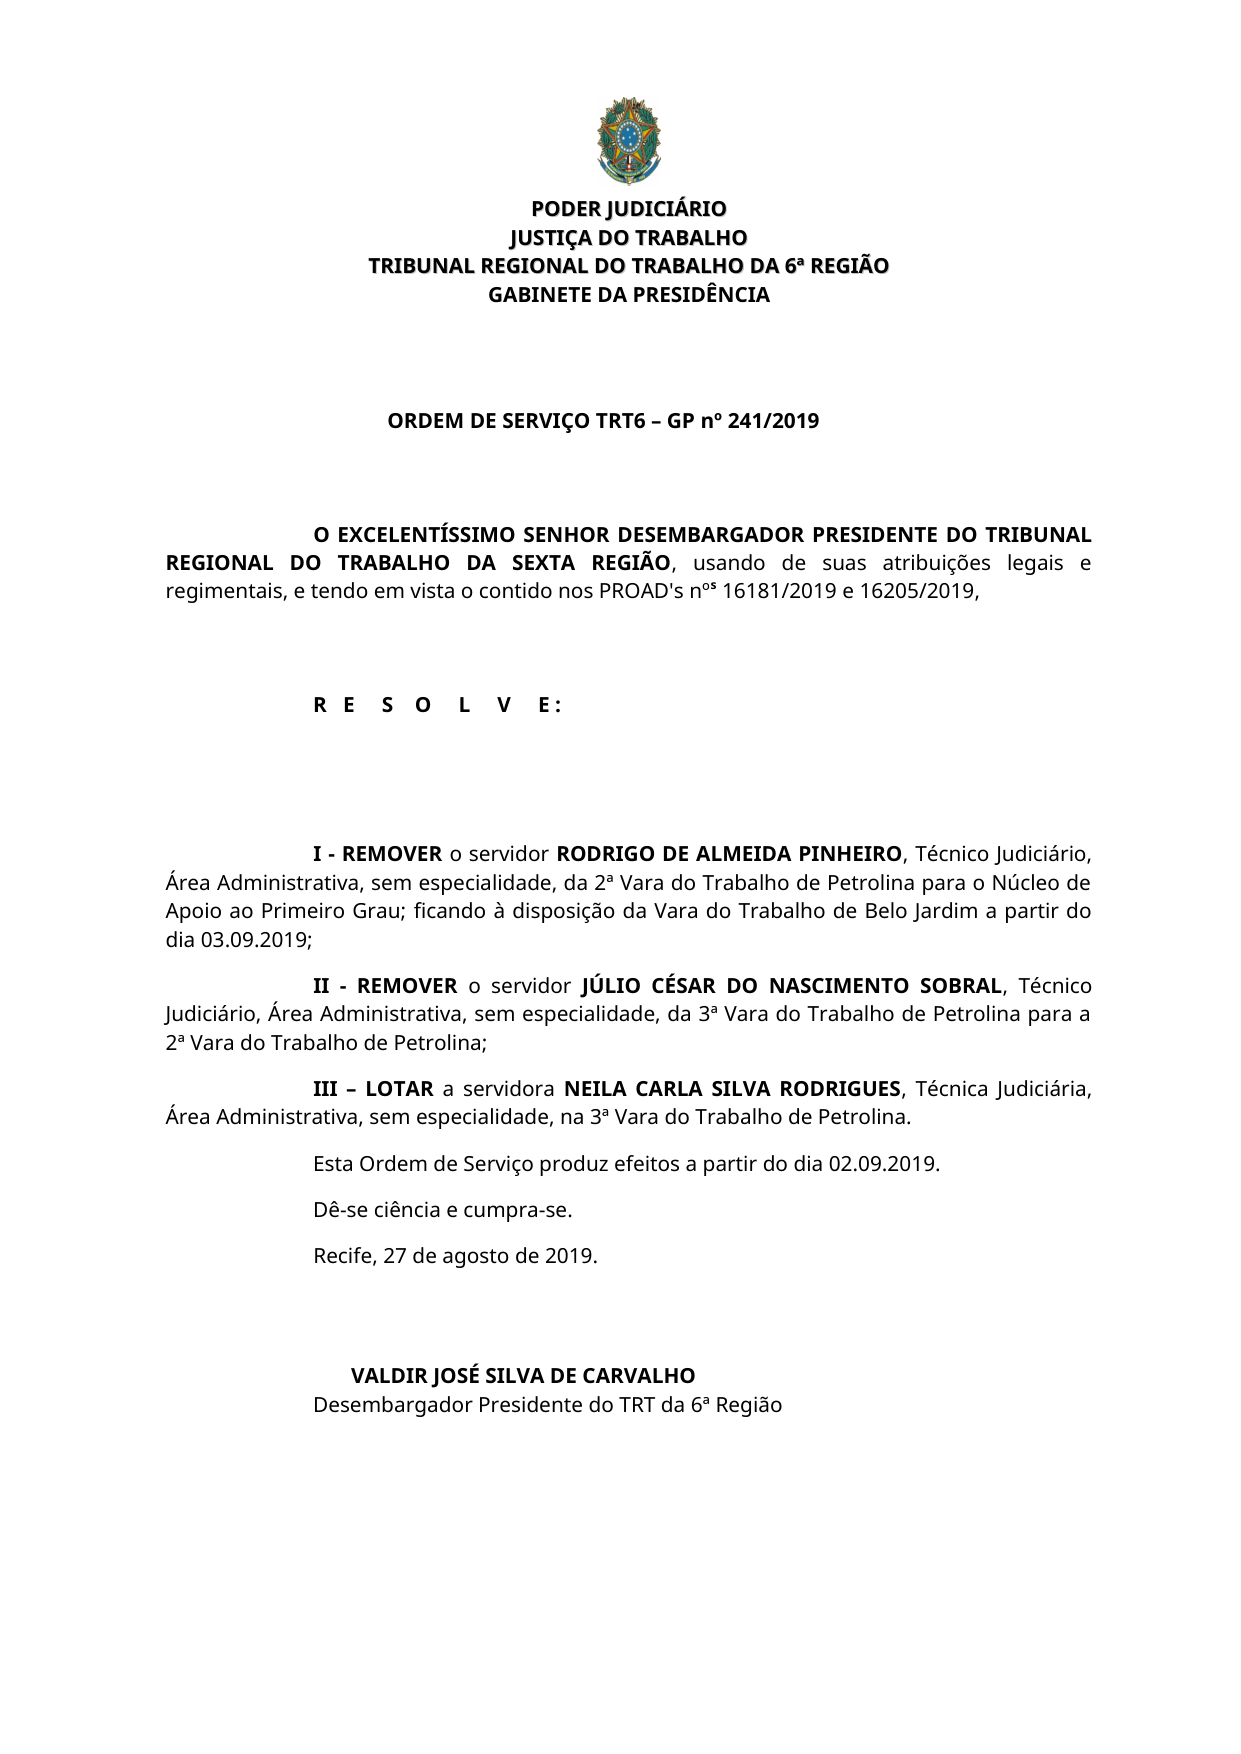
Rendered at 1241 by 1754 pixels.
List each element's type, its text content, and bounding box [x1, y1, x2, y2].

text Recife, 27 de agosto de 2019. [165, 1241, 1090, 1269]
picture [597, 97, 661, 186]
text Esta Ordem de Serviço produz efeitos a partir do dia 02.09.2019. [165, 1149, 1090, 1177]
text III – LOTAR a servidora NEILA CARLA SILVA RODRIGUES, Técnica Judiciária, Área Administrativa, sem especialidade, na 3ª Vara do Trabalho de Petrolina. [165, 1074, 1092, 1131]
text Desembargador Presidente do TRT da 6ª Região [239, 1390, 1093, 1418]
subtitle ORDEM DE SERVIÇO TRT6 – GP nº 241/2019 [165, 406, 1092, 434]
text VALDIR JOSÉ SILVA DE CARVALHO [165, 1362, 1093, 1390]
text PODER JUDICIÁRIO [165, 194, 1092, 223]
text R E S O L V E : [165, 690, 1092, 719]
text I - REMOVER o servidor RODRIGO DE ALMEIDA PINHEIRO, Técnico Judiciário, Área Administrativa, sem especialidade, da 2ª Vara do Trabalho de Petrolina para o Núcleo de Apoio ao Primeiro Grau; ficando à disposição da Vara do Trabalho de Belo Jardim a partir do dia 03.09.2019; [165, 839, 1092, 953]
text TRIBUNAL REGIONAL DO TRABALHO DA 6ª REGIÃO [165, 251, 1092, 280]
text GABINETE DA PRESIDÊNCIA [165, 280, 1092, 308]
text II - REMOVER o servidor JÚLIO CÉSAR DO NASCIMENTO SOBRAL, Técnico Judiciário, Área Administrativa, sem especialidade, da 3ª Vara do Trabalho de Petrolina para a 2ª Vara do Trabalho de Petrolina; [165, 971, 1092, 1056]
text JUSTIÇA DO TRABALHO [165, 223, 1092, 251]
text O EXCELENTÍSSIMO SENHOR DESEMBARGADOR PRESIDENTE DO TRIBUNAL REGIONAL DO TRABALHO DA SEXTA REGIÃO, usando de suas atribuições legais e regimentais, e tendo em vista o contido nos PROAD's nºs 16181/2019 e 16205/2019, [165, 520, 1092, 605]
text Dê-se ciência e cumpra-se. [239, 1195, 1090, 1223]
